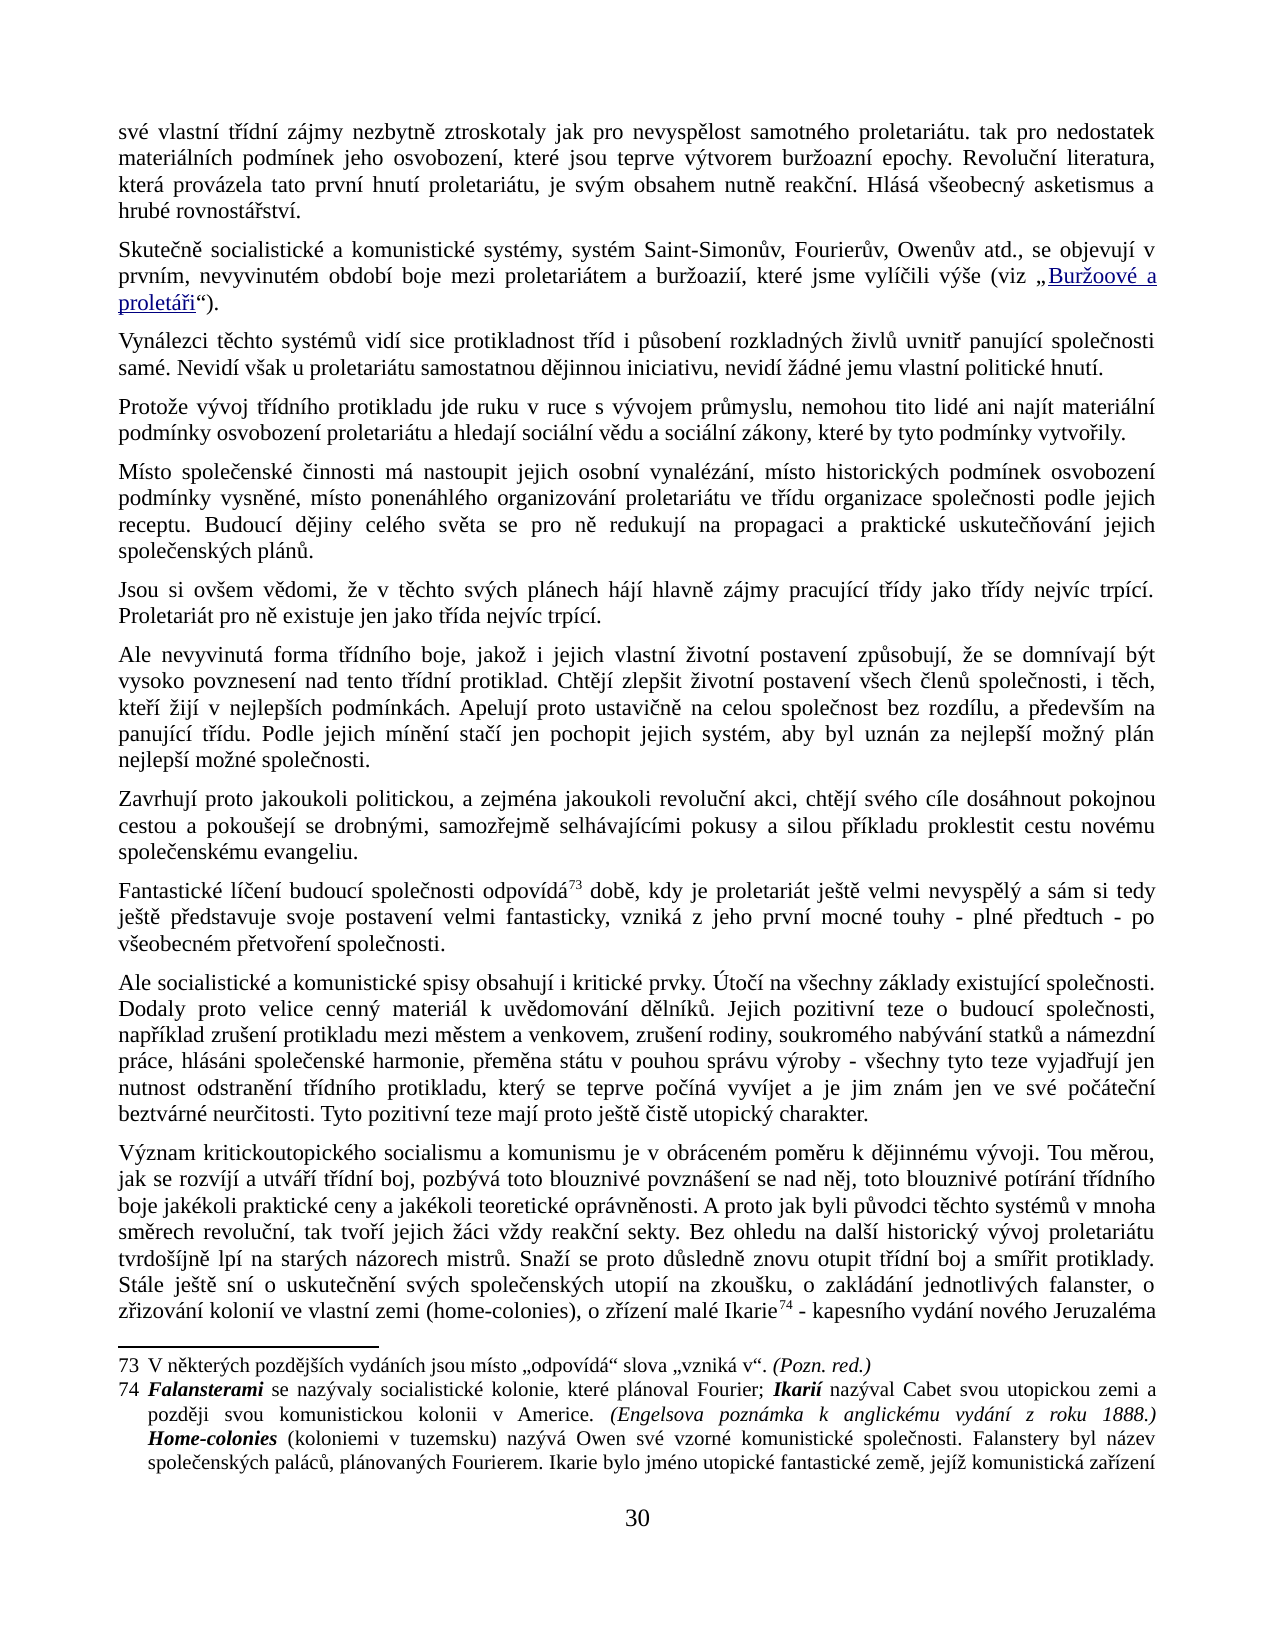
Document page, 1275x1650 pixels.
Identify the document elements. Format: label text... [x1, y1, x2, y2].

text Skutečně socialistické a komunistické systémy, systém Saint-Simonův, Fourierův, Owenův atd., se objevují v prvním, nevyvinutém období boje mezi proletariátem a buržoazií, které jsme vylíčili výše (viz „Buržoové a proletáři“). [118, 236, 1157, 315]
text Ale nevyvinutá forma třídního boje, jakož i jejich vlastní životní postavení způsobují, že se domnívají být vysoko povznesení nad tento třídní protiklad. Chtějí zlepšit životní postavení všech členů společnosti, i těch, kteří žijí v nejlepších podmínkách. Apelují proto ustavičně na celou společnost bez rozdílu, a především na panující třídu. Podle jejich mínění stačí jen pochopit jejich systém, aby byl uznán za nejlepší možný plán nejlepší možné společnosti. [118, 641, 1157, 773]
text Význam kritickoutopického socialismu a komunismu je v obráceném poměru k dějinnému vývoji. Tou měrou, jak se rozvíjí a utváří třídní boj, pozbývá toto blouznivé povznášení se nad něj, toto blouznivé potírání třídního boje jakékoli praktické ceny a jakékoli teoretické oprávněnosti. A proto jak byli původci těchto systémů v mnoha směrech revoluční, tak tvoří jejich žáci vždy reakční sekty. Bez ohledu na další historický vývoj proletariátu tvrdošíjně lpí na starých názorech mistrů. Snaží se proto důsledně znovu otupit třídní boj a smířit protiklady. Stále ještě sní o uskutečnění svých společenských utopií na zkoušku, o zakládání jednotlivých falanster, o zřizování kolonií ve vlastní zemi (home-colonies), o zřízení malé Ikarie - kapesního vydání nového Jeruzaléma [118, 1139, 1157, 1324]
text V některých pozdějších vydáních jsou místo „odpovídá“ slova „vzniká v“. (Pozn. red.) [118, 1353, 1157, 1377]
text Vynálezci těchto systémů vidí sice protikladnost tříd i působení rozkladných živlů uvnitř panující společnosti samé. Nevidí však u proletariátu samostatnou dějinnou iniciativu, nevidí žádné jemu vlastní politické hnutí. [118, 328, 1157, 380]
text své vlastní třídní zájmy nezbytně ztroskotaly jak pro nevyspělost samotného proletariátu. tak pro nedostatek materiálních podmínek jeho osvobození, které jsou teprve výtvorem buržoazní epochy. Revoluční literatura, která provázela tato první hnutí proletariátu, je svým obsahem nutně reakční. Hlásá všeobecný asketismus a hrubé rovnostářství. [118, 118, 1157, 223]
text Fantastické líčení budoucí společnosti odpovídá době, kdy je proletariát ještě velmi nevyspělý a sám si tedy ještě představuje svoje postavení velmi fantasticky, vzniká z jeho první mocné touhy - plné předtuch - po všeobecném přetvoření společnosti. [118, 877, 1157, 956]
text Zavrhují proto jakoukoli politickou, a zejména jakoukoli revoluční akci, chtějí svého cíle dosáhnout pokojnou cestou a pokoušejí se drobnými, samozřejmě selhávajícími pokusy a silou příkladu proklestit cestu novému společenskému evangeliu. [118, 785, 1157, 864]
text Ale socialistické a komunistické spisy obsahují i kritické prvky. Útočí na všechny základy existující společnosti. Dodaly proto velice cenný materiál k uvědomování dělníků. Jejich pozitivní teze o budoucí společnosti, například zrušení protikladu mezi městem a venkovem, zrušení rodiny, soukromého nabývání statků a námezdní práce, hlásáni společenské harmonie, přeměna státu v pouhou správu výroby - všechny tyto teze vyjadřují jen nutnost odstranění třídního protikladu, který se teprve počíná vyvíjet a je jim znám jen ve své počáteční beztvárné neurčitosti. Tyto pozitivní teze mají proto ještě čistě utopický charakter. [118, 968, 1157, 1127]
text Místo společenské činnosti má nastoupit jejich osobní vynalézání, místo historických podmínek osvobození podmínky vysněné, místo ponenáhlého organizování proletariátu ve třídu organizace společnosti podle jejich receptu. Budoucí dějiny celého světa se pro ně redukují na propagaci a praktické uskutečňování jejich společenských plánů. [118, 458, 1157, 563]
text Jsou si ovšem vědomi, že v těchto svých plánech hájí hlavně zájmy pracující třídy jako třídy nejvíc trpící. Proletariát pro ně existuje jen jako třída nejvíc trpící. [118, 576, 1157, 629]
text Protože vývoj třídního protikladu jde ruku v ruce s vývojem průmyslu, nemohou tito lidé ani najít materiální podmínky osvobození proletariátu a hledají sociální vědu a sociální zákony, které by tyto podmínky vytvořily. [118, 393, 1157, 446]
text Falansterami se nazývaly socialistické kolonie, které plánoval Fourier; Ikarií nazýval Cabet svou utopickou zemi a později svou komunistickou kolonii v Americe. (Engelsova poznámka k anglickému vydání z roku 1888.) Home-colonies (koloniemi v tuzemsku) nazývá Owen své vzorné komunistické společnosti. Falanstery byl název společenských paláců, plánovaných Fourierem. Ikarie bylo jméno utopické fantastické země, jejíž komunistická zařízení [118, 1377, 1157, 1474]
